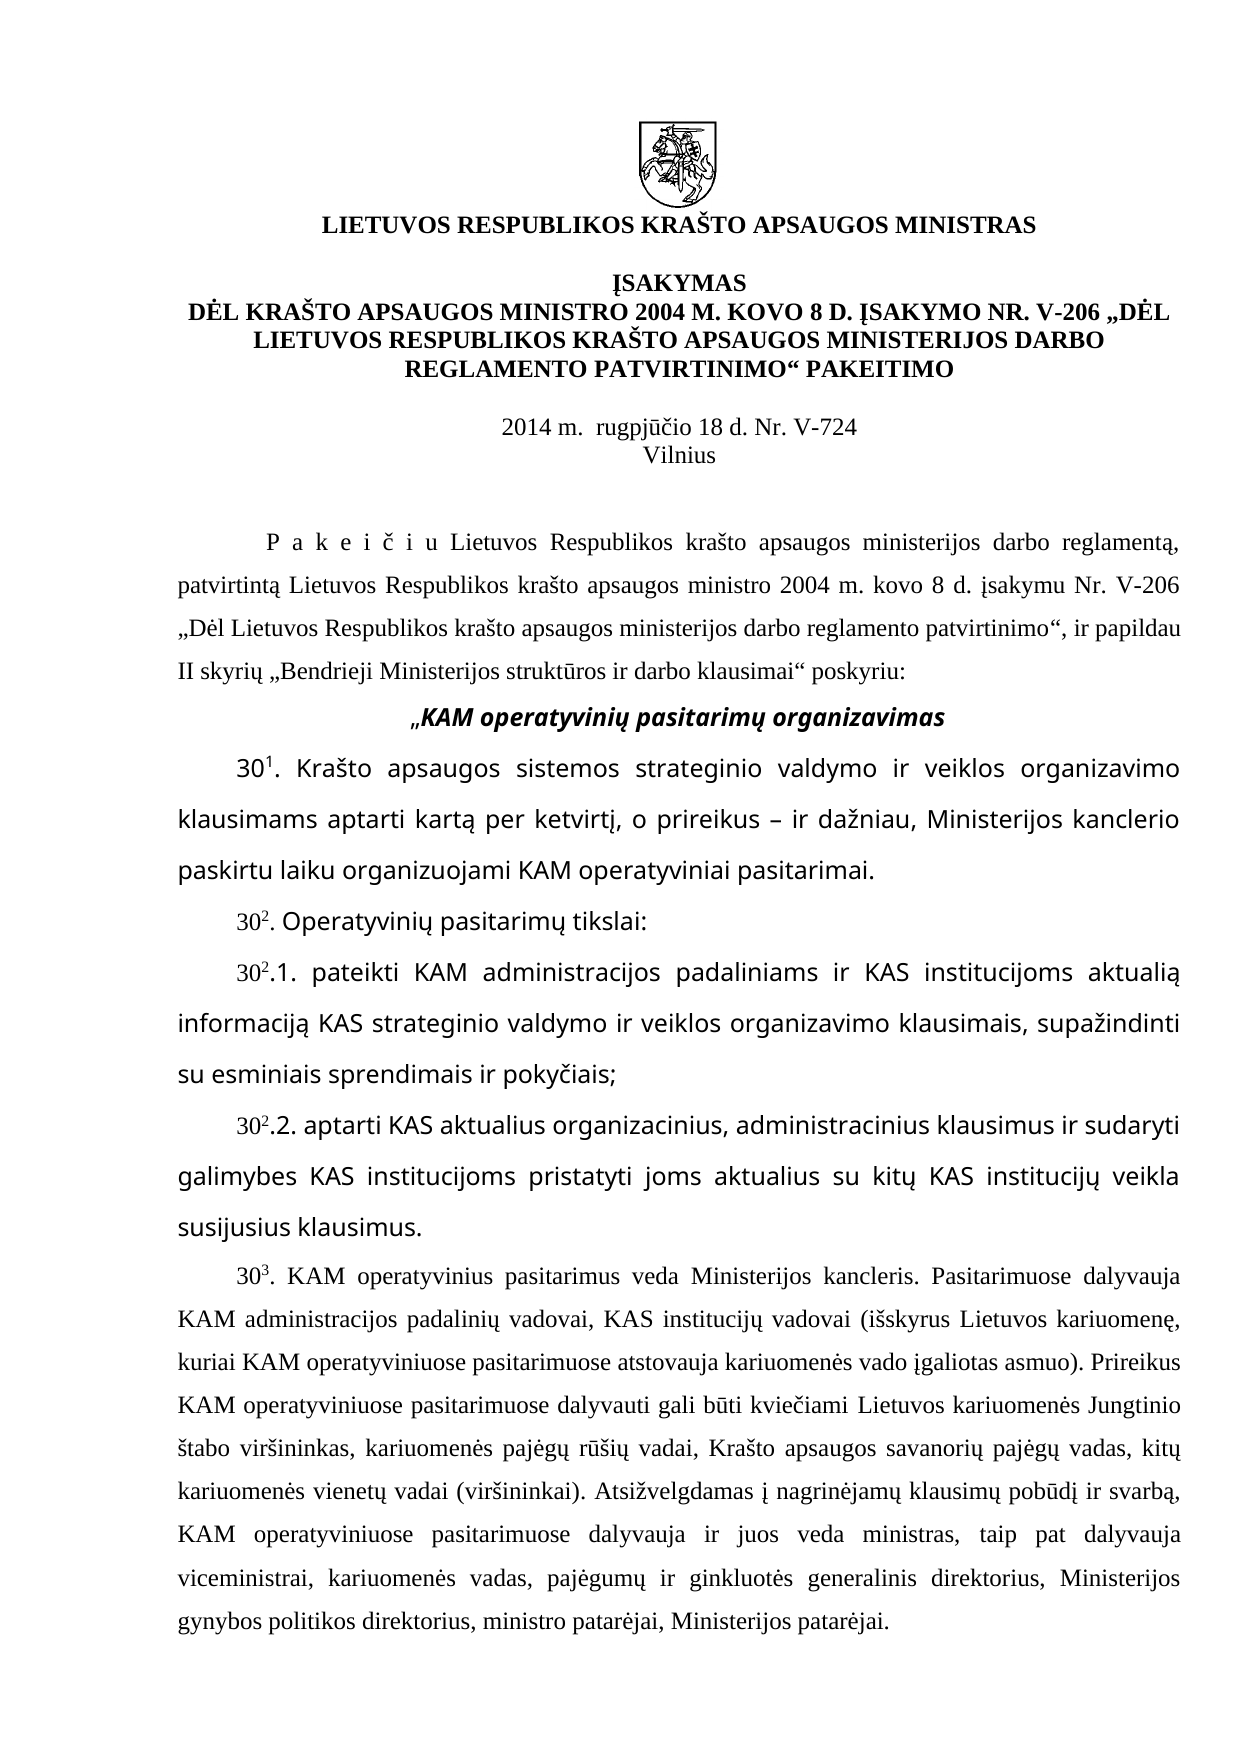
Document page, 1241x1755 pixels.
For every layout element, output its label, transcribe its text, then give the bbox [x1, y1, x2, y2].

text „KAM operatyvinių pasitarimų organizavimas [177, 699, 1181, 733]
text ĮSAKYMAS [177, 268, 1181, 297]
text LIETUVOS RESPUBLIKOS KRAŠTO APSAUGOS MINISTRAS [177, 211, 1181, 239]
text P a k e i č i u Lietuvos Respublikos krašto apsaugos ministerijos darbo reglamentą, patvirtintą Lietuvos Respublikos krašto apsaugos ministro 2004 m. kovo 8 d. įsakymu Nr. V-206 „Dėl Lietuvos Respublikos krašto apsaugos ministerijos darbo reglamento patvirtinimo“, ir papildau II skyrių „Bendrieji Ministerijos struktūros ir darbo klausimai“ poskyriu: [177, 527, 1181, 685]
text 302. Operatyvinių pasitarimų tikslai: [177, 903, 1181, 938]
text 301. Krašto apsaugos sistemos strateginio valdymo ir veiklos organizavimo klausimams aptarti kartą per ketvirtį, o prireikus – ir dažniau, Ministerijos kanclerio paskirtu laiku organizuojami KAM operatyviniai pasitarimai. [177, 750, 1181, 887]
text DĖL KRAŠTO APSAUGOS MINISTRO 2004 M. KOVO 8 D. ĮSAKYMO NR. V-206 „DĖL LIETUVOS RESPUBLIKOS KRAŠTO APSAUGOS MINISTERIJOS DARBO REGLAMENTO PATVIRTINIMO“ PAKEITIMO [177, 297, 1181, 383]
text Vilnius [177, 441, 1181, 469]
text 303. KAM operatyvinius pasitarimus veda Ministerijos kancleris. Pasitarimuose dalyvauja KAM administracijos padalinių vadovai, KAS institucijų vadovai (išskyrus Lietuvos kariuomenę, kuriai KAM operatyviniuose pasitarimuose atstovauja kariuomenės vado įgaliotas asmuo). Prireikus KAM operatyviniuose pasitarimuose dalyvauti gali būti kviečiami Lietuvos kariuomenės Jungtinio štabo viršininkas, kariuomenės pajėgų rūšių vadai, Krašto apsaugos savanorių pajėgų vadas, kitų kariuomenės vienetų vadai (viršininkai). Atsižvelgdamas į nagrinėjamų klausimų pobūdį ir svarbą, KAM operatyviniuose pasitarimuose dalyvauja ir juos veda ministras, taip pat dalyvauja viceministrai, kariuomenės vadas, pajėgumų ir ginkluotės generalinis direktorius, Ministerijos gynybos politikos direktorius, ministro patarėjai, Ministerijos patarėjai. [177, 1261, 1181, 1634]
text 302.2. aptarti KAS aktualius organizacinius, administracinius klausimus ir sudaryti galimybes KAS institucijoms pristatyti joms aktualius su kitų KAS institucijų veikla susijusius klausimus. [177, 1108, 1181, 1244]
text 2014 m. rugpjūčio 18 d. Nr. V-724 [177, 412, 1181, 441]
text 302.1. pateikti KAM administracijos padaliniams ir KAS institucijoms aktualią informaciją KAS strateginio valdymo ir veiklos organizavimo klausimais, supažindinti su esminiais sprendimais ir pokyčiais; [177, 954, 1181, 1091]
